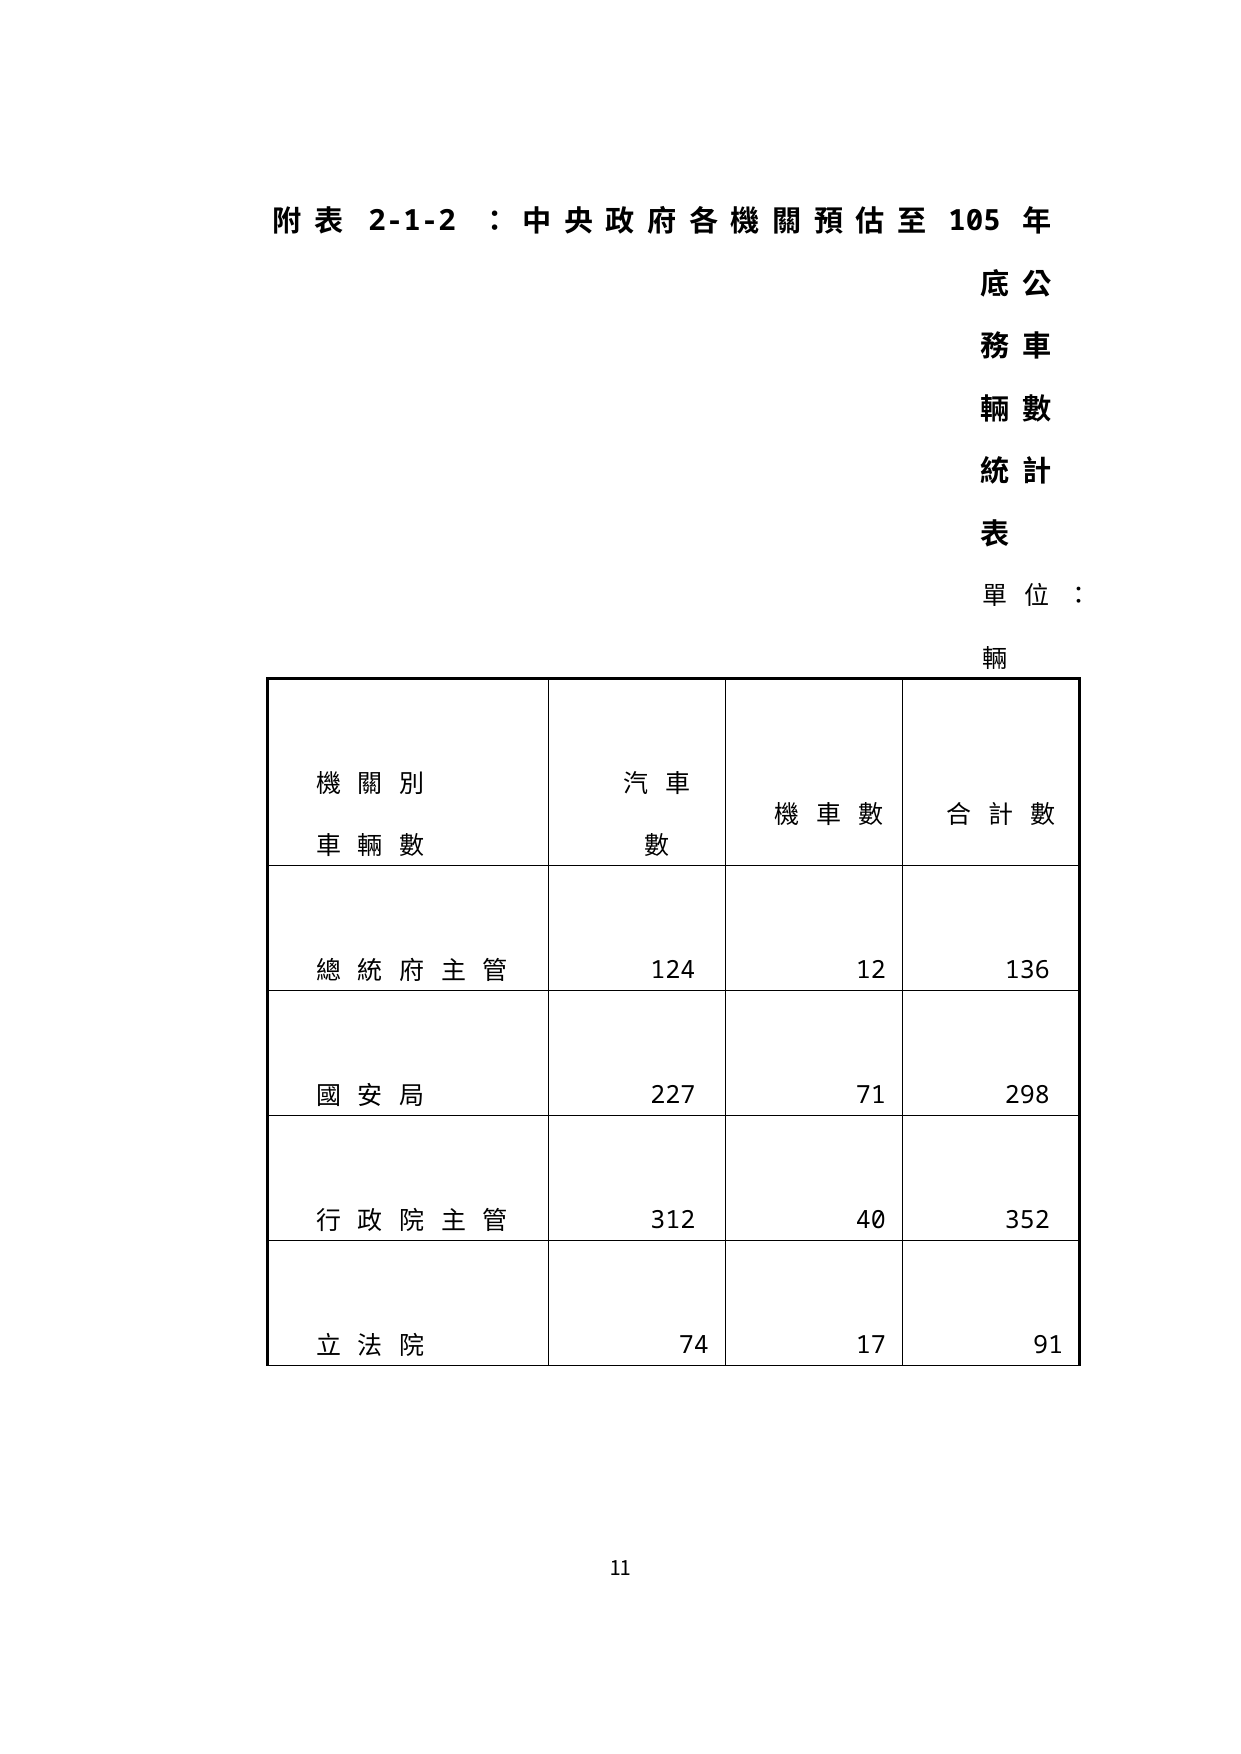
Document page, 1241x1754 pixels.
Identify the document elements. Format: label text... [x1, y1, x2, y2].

table_cell 124 [549, 866, 725, 990]
table_cell 40 [726, 1116, 902, 1240]
table_cell 136 [903, 866, 1078, 990]
table_header 合計數 [903, 680, 1078, 865]
table_header 機車數 [726, 680, 902, 865]
table_cell 行政院主管 [269, 1116, 548, 1240]
table_cell 國安局 [269, 991, 548, 1115]
table_header 機關別 車輛數 [269, 680, 548, 865]
table_cell 227 [549, 991, 725, 1115]
text 附表2-1-2：中央政府各機關預估至105年底公務車輛數統計表 單位：輛 [256, 177, 1058, 677]
table_cell 立法院 [269, 1241, 548, 1365]
table_cell 91 [903, 1241, 1078, 1365]
table_header 汽車數 [549, 680, 725, 865]
table_cell 352 [903, 1116, 1078, 1240]
table_cell 17 [726, 1241, 902, 1365]
table_cell 總統府主管 [269, 866, 548, 990]
table_cell 312 [549, 1116, 725, 1240]
table_cell 12 [726, 866, 902, 990]
table_cell 74 [549, 1241, 725, 1365]
table_cell 298 [903, 991, 1078, 1115]
table_cell 71 [726, 991, 902, 1115]
